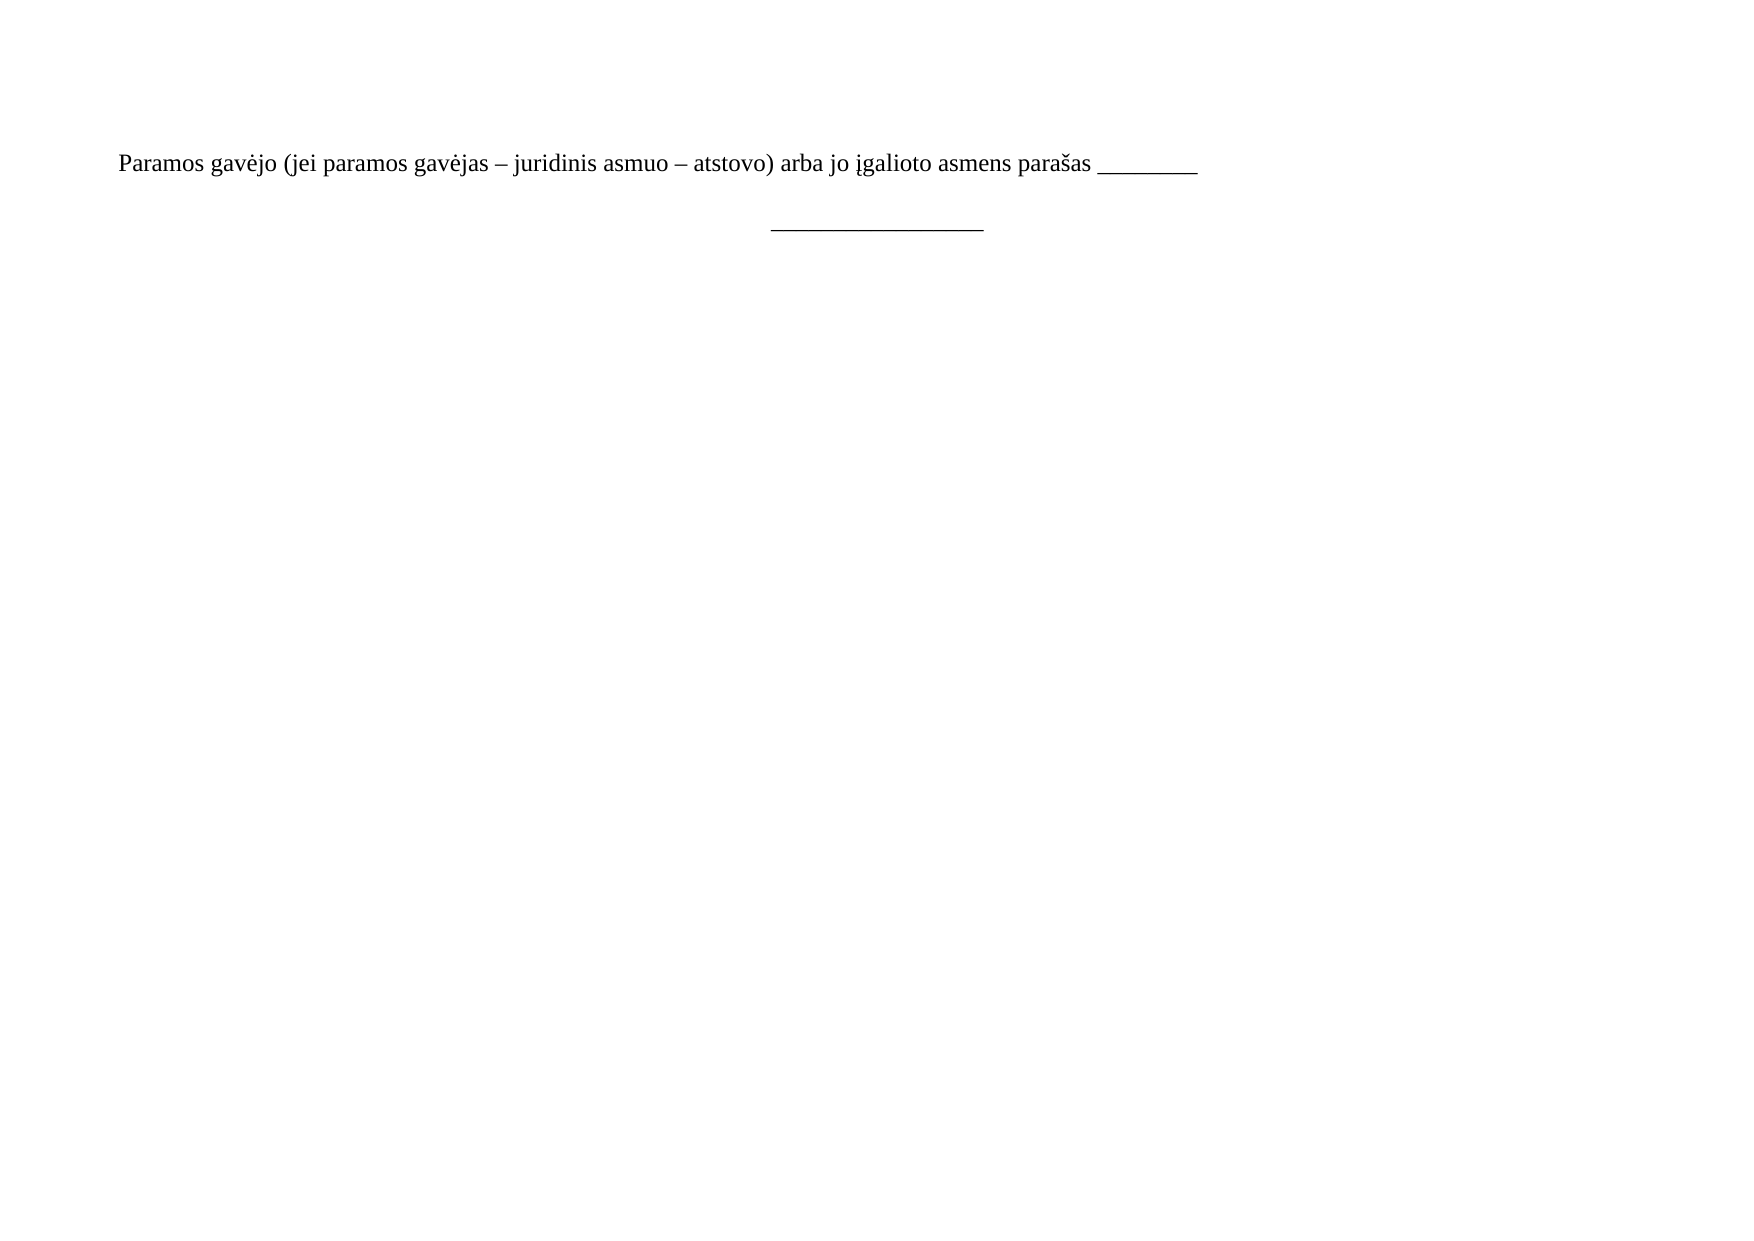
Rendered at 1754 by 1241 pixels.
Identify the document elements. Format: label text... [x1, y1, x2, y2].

text Paramos gavėjo (jei paramos gavėjas – juridinis asmuo – atstovo) arba jo įgalioto asmens parašas ________ [118, 148, 1636, 176]
text _________________ [118, 205, 1636, 234]
